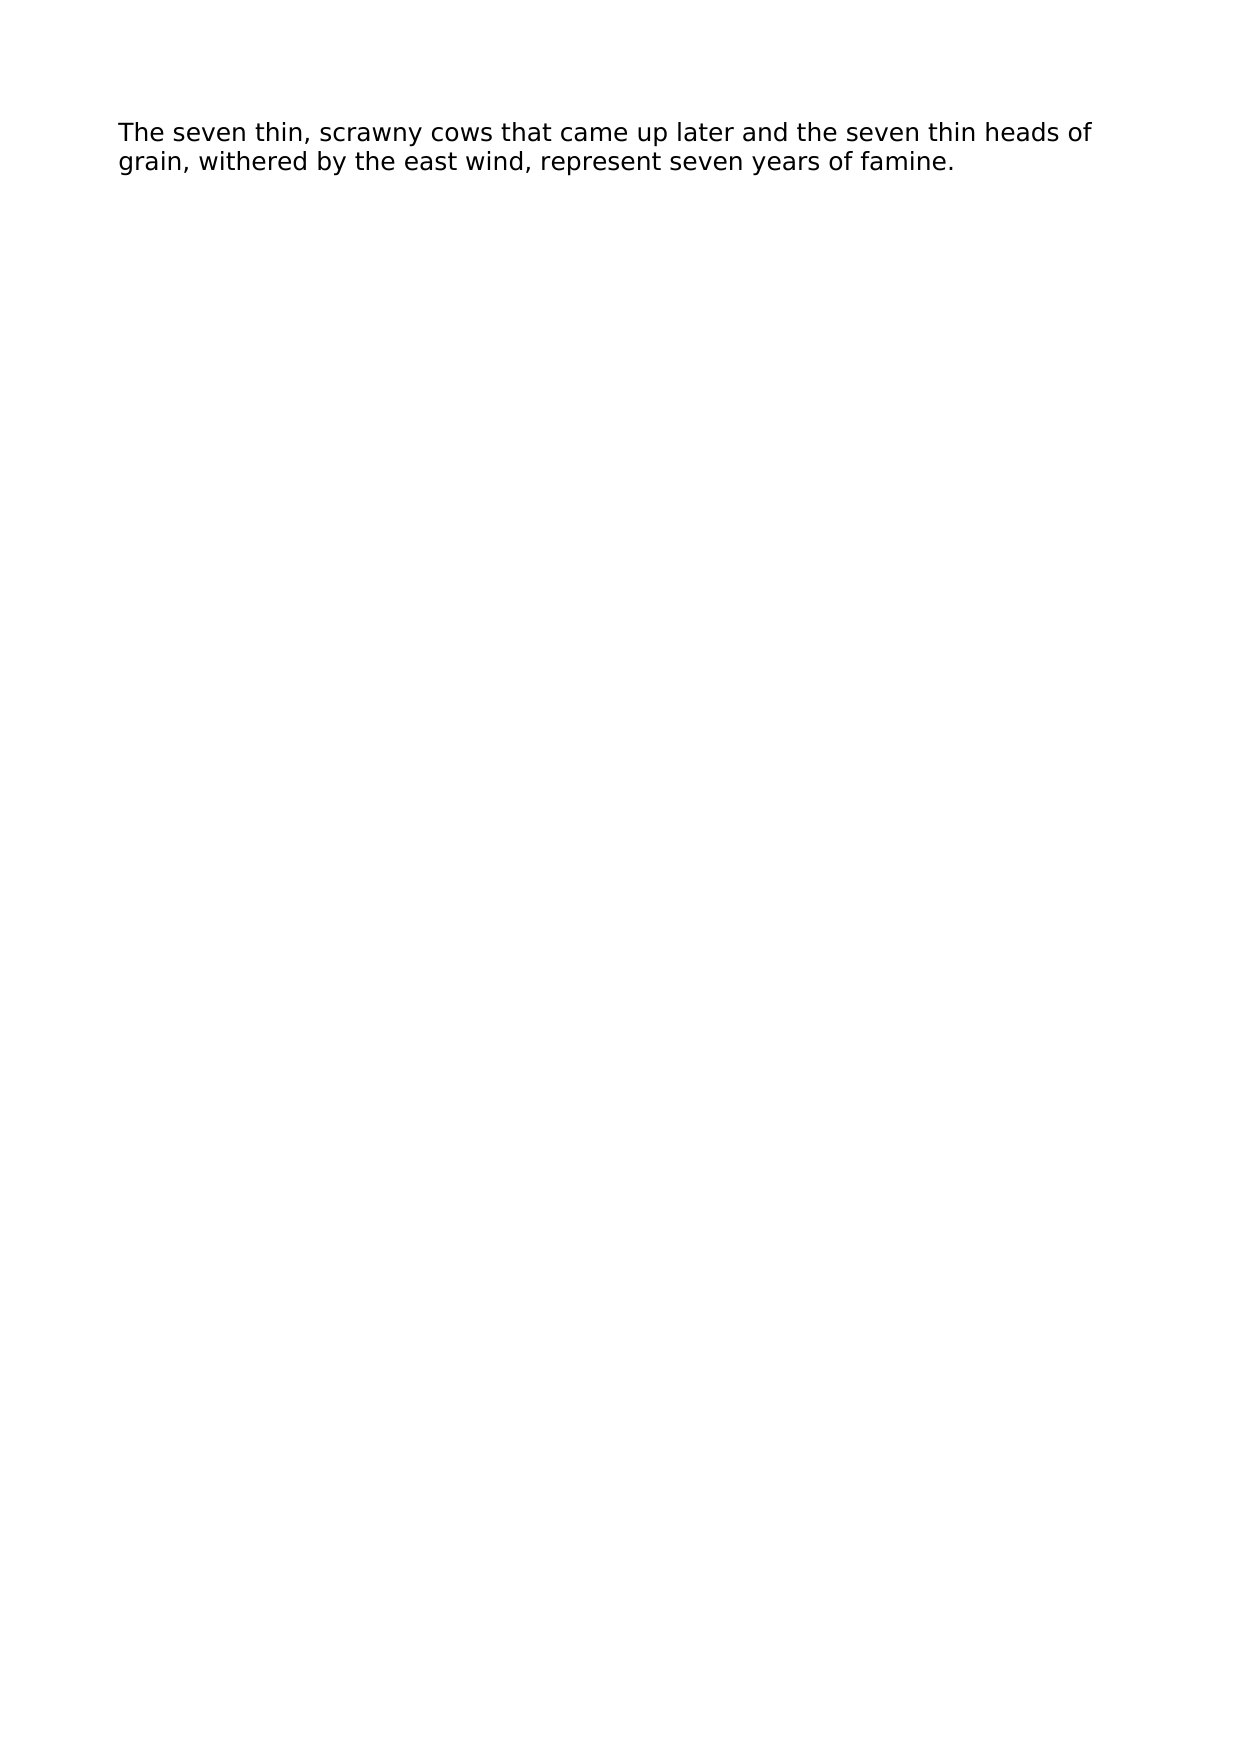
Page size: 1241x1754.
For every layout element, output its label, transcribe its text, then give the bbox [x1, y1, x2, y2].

text The seven thin, scrawny cows that came up later and the seven thin heads of grain, withered by the east wind, represent seven years of famine. [118, 118, 1122, 176]
